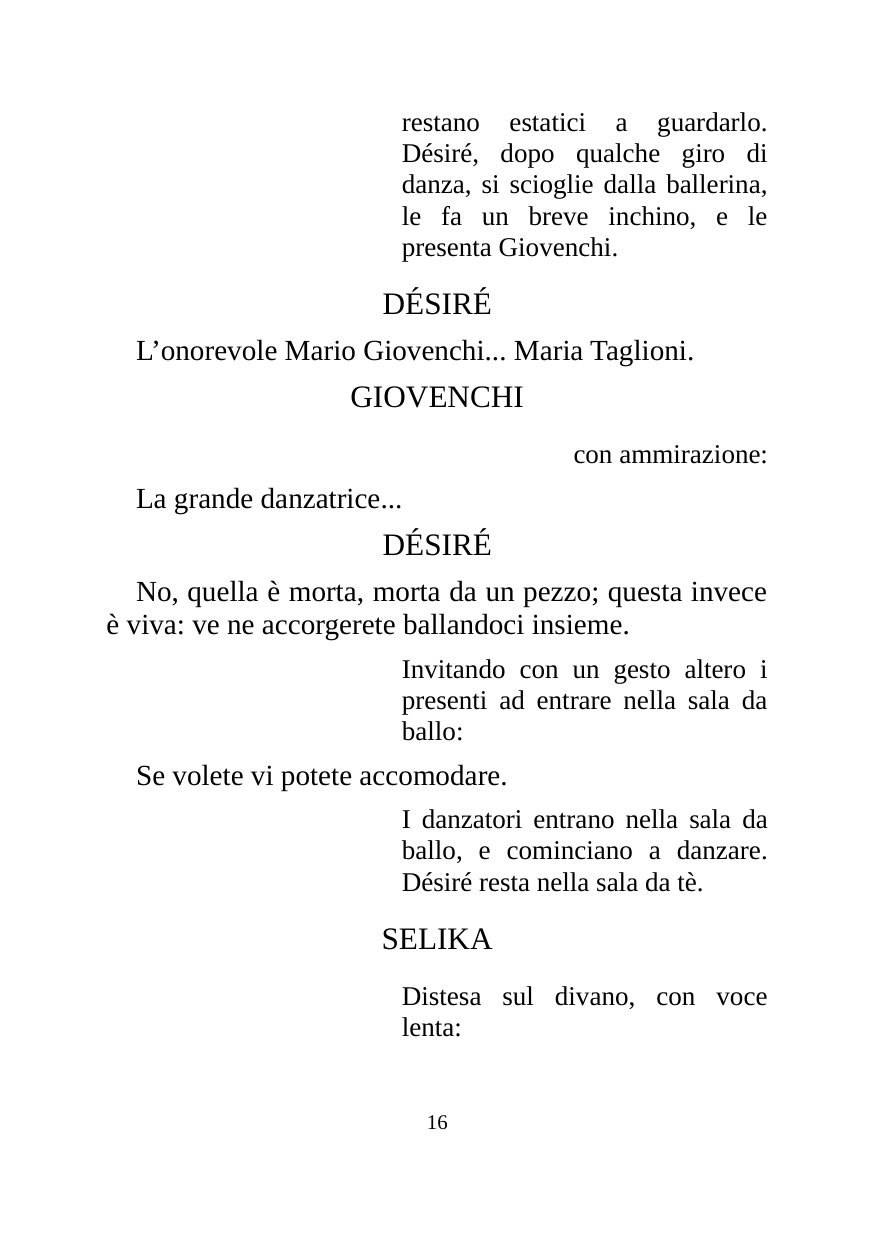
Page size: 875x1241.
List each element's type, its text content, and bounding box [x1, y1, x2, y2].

text Se volete vi potete accomodare. [106, 758, 768, 792]
text SELIKA [106, 920, 768, 956]
text La grande danzatrice... [106, 481, 768, 514]
text Distesa sul divano, con voce lenta: [402, 980, 768, 1042]
text I danzatori entrano nella sala da ballo, e cominciano a danzare. Désiré resta nella sala da tè. [402, 803, 768, 897]
text No, quella è morta, morta da un pezzo; questa invece è viva: ve ne accorgerete ballandoci insieme. [106, 574, 768, 641]
text DÉSIRÉ [106, 286, 768, 321]
text con ammirazione: [402, 438, 768, 469]
text DÉSIRÉ [106, 526, 768, 562]
text L’onorevole Mario Giovenchi... Maria Taglioni. [106, 333, 768, 367]
text Invitando con un gesto altero i presenti ad entrare nella sala da ballo: [402, 653, 768, 746]
text restano estatici a guardarlo. Désiré, dopo qualche giro di danza, si scioglie dalla ballerina, le fa un breve inchino, e le presenta Giovenchi. [402, 106, 768, 262]
text GIOVENCHI [106, 378, 768, 414]
